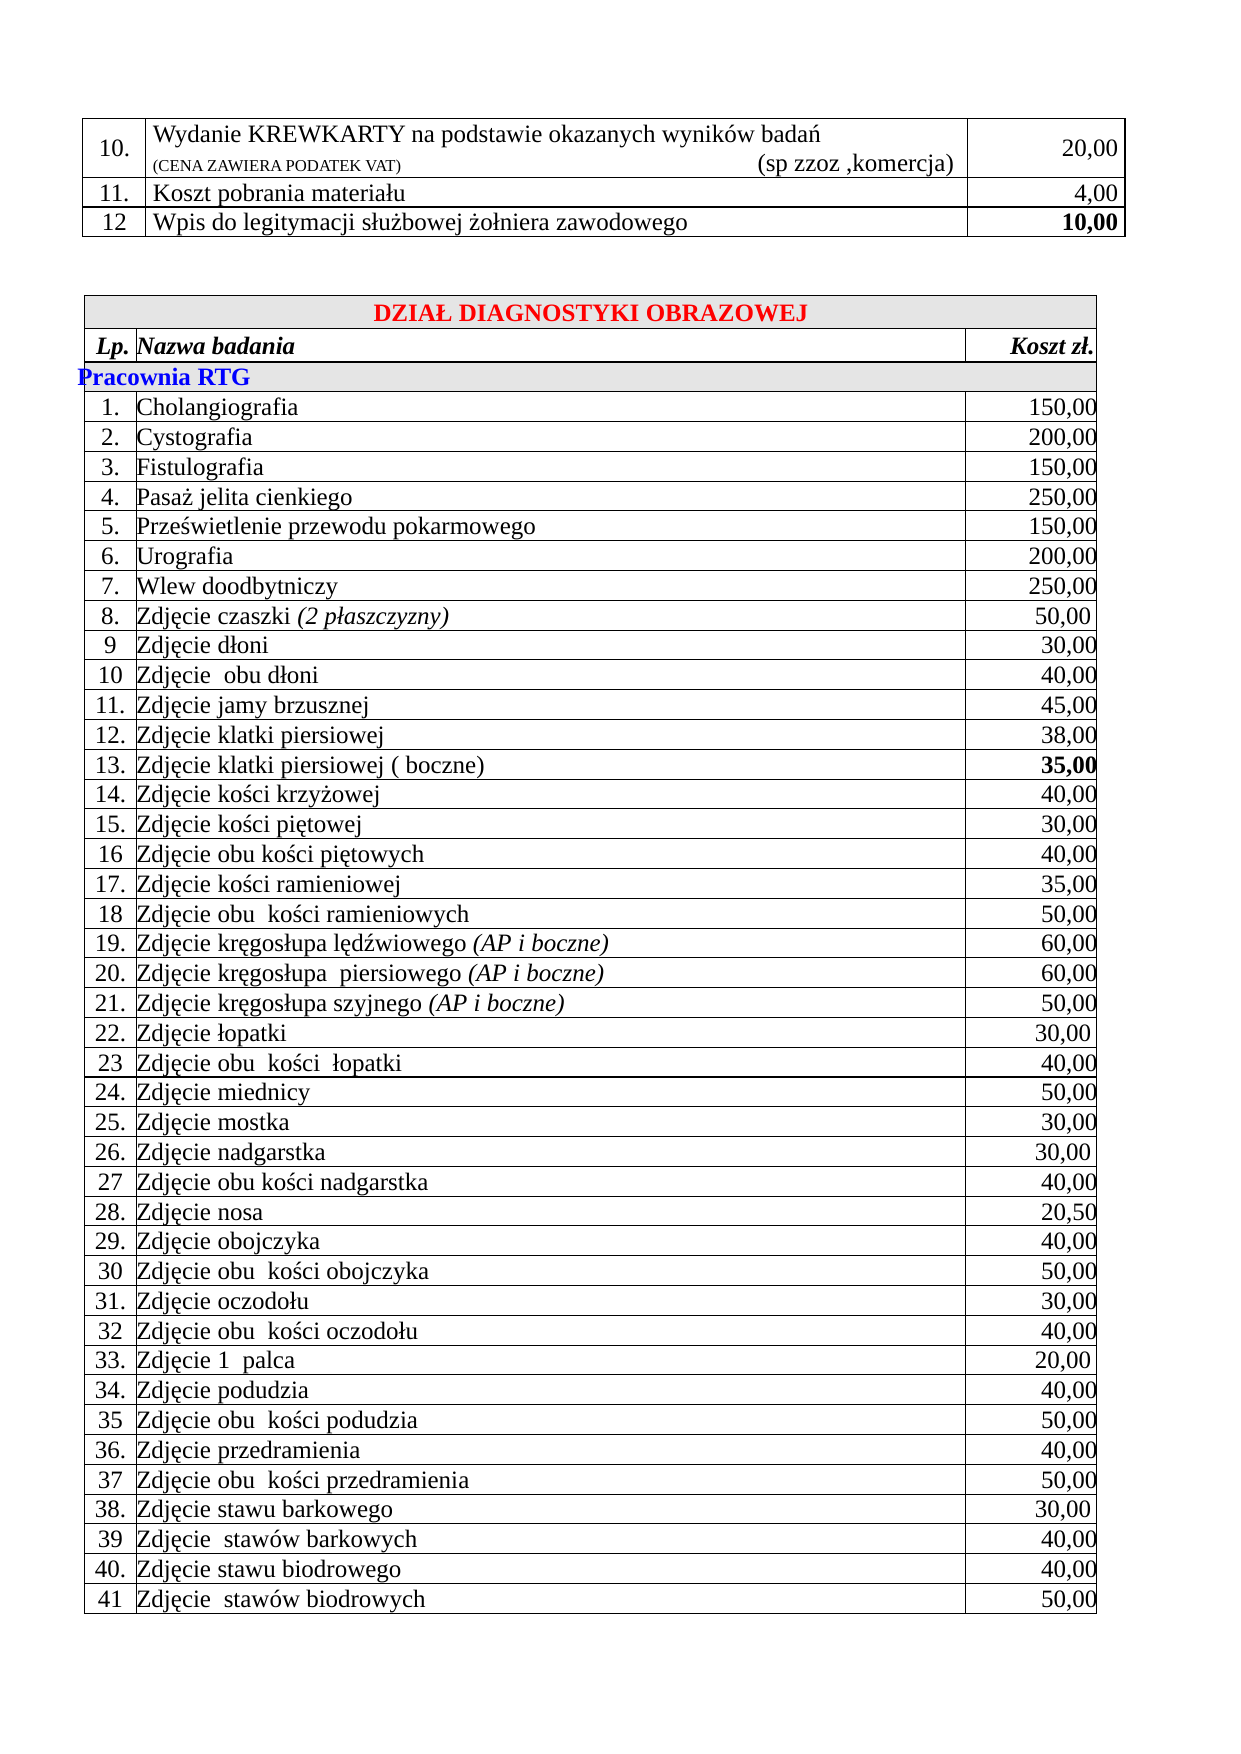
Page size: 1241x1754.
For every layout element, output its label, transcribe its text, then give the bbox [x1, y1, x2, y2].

table_cell [1097, 1285, 1106, 1315]
table_cell [1122, 898, 1129, 927]
table_cell [1097, 1494, 1106, 1523]
table_cell [1114, 1464, 1119, 1493]
table_cell [1097, 328, 1106, 361]
table_cell [1097, 779, 1106, 808]
table_cell 30,00 [966, 809, 1096, 838]
table_cell [1106, 1285, 1114, 1315]
table_cell [1114, 1255, 1119, 1285]
table_cell [1114, 1166, 1119, 1196]
table_cell [1122, 391, 1129, 421]
table_cell [1122, 1494, 1129, 1523]
table_cell [1114, 1225, 1119, 1255]
table_cell Koszt pobrania materiału [146, 178, 967, 206]
table_cell [1114, 421, 1119, 451]
table_cell 37 [85, 1465, 136, 1493]
table_cell 40,00 [966, 1226, 1096, 1255]
table_cell Zdjęcie kręgosłupa lędźwiowego (AP i boczne) [137, 929, 965, 957]
table_cell [1106, 451, 1114, 481]
table_cell [1122, 1434, 1129, 1464]
table_cell 27 [85, 1167, 136, 1196]
table_cell Zdjęcie kręgosłupa piersiowego (AP i boczne) [137, 958, 965, 987]
table_cell [1114, 659, 1119, 689]
table_cell 40,00 [966, 839, 1096, 868]
table_cell 40,00 [966, 660, 1096, 689]
table_cell 18 [85, 899, 136, 927]
table_cell 4,00 [968, 178, 1124, 206]
table_cell 25. [85, 1107, 136, 1136]
table_cell 12. [85, 720, 136, 749]
table_cell [1106, 659, 1114, 689]
table_cell [1106, 838, 1114, 868]
table_cell [1122, 510, 1129, 540]
table_cell [1097, 749, 1106, 778]
table_cell [1097, 1374, 1106, 1404]
table_cell [1106, 1404, 1114, 1434]
table_cell Koszt zł. [966, 329, 1096, 361]
table_cell 35,00 [966, 869, 1096, 898]
table_cell 50,00 [966, 1465, 1096, 1493]
table_cell 2. [85, 422, 136, 451]
table_cell [1097, 928, 1106, 957]
table_cell [1097, 1315, 1106, 1344]
table_cell [1097, 1017, 1106, 1047]
table_cell 14. [85, 780, 136, 808]
table_cell [1097, 1166, 1106, 1196]
table_cell [1122, 689, 1129, 719]
table_cell 12 [83, 208, 145, 236]
table_cell 40. [85, 1554, 136, 1583]
table_cell Cholangiografia [137, 392, 965, 421]
table_cell Lp. [85, 329, 136, 361]
table_cell 50,00 [966, 1584, 1096, 1613]
table_cell 8. [85, 601, 136, 629]
table_cell Zdjęcie kości piętowej [137, 809, 965, 838]
table_cell [1114, 928, 1119, 957]
table_cell [1114, 808, 1119, 838]
table_cell [1114, 749, 1119, 778]
table_cell [1106, 1196, 1114, 1225]
table_cell [1097, 659, 1106, 689]
table_cell Zdjęcie obu kości ramieniowych [137, 899, 965, 927]
table_cell 150,00 [966, 392, 1096, 421]
table_cell [1114, 1583, 1119, 1613]
table_cell [1106, 1494, 1114, 1523]
table_cell Wydanie KREWKARTY na podstawie okazanych wyników badań (CENA ZAWIERA PODATEK VAT) (sp zzoz ,komercja) [146, 119, 967, 177]
table_cell 7. [85, 571, 136, 600]
table_cell [1122, 928, 1129, 957]
table_cell 40,00 [966, 1524, 1096, 1553]
table_cell [1114, 1136, 1119, 1166]
table_cell [1097, 600, 1106, 629]
table_cell Zdjęcie obu kości obojczyka [137, 1256, 965, 1285]
table_cell Zdjęcie obu dłoni [137, 660, 965, 689]
table_cell [1114, 328, 1119, 361]
table_cell [1114, 1523, 1119, 1553]
table_cell 30,00 [966, 1107, 1096, 1136]
table_cell [1122, 1166, 1129, 1196]
table_cell [1114, 898, 1119, 927]
table_cell [1114, 510, 1119, 540]
table_cell Cystografia [137, 422, 965, 451]
table_cell Zdjęcie mostka [137, 1107, 965, 1136]
table_cell 21. [85, 988, 136, 1017]
table_cell [1114, 957, 1119, 987]
table_cell Zdjęcie dłoni [137, 631, 965, 659]
table_cell [1122, 1345, 1129, 1374]
table_cell Zdjęcie stawów barkowych [137, 1524, 965, 1553]
table_cell [1122, 1285, 1129, 1315]
table_cell [1122, 868, 1129, 898]
table_cell 33. [85, 1346, 136, 1374]
table_cell 3. [85, 452, 136, 481]
table_cell [1106, 361, 1114, 391]
table_cell 16 [85, 839, 136, 868]
table_cell Nazwa badania [137, 329, 965, 361]
table_cell Prześwietlenie przewodu pokarmowego [137, 511, 965, 540]
table_cell [1097, 1106, 1106, 1136]
table_cell [1106, 570, 1114, 600]
table_cell 20,50 [966, 1197, 1096, 1225]
table_cell 38,00 [966, 720, 1096, 749]
table_cell [1122, 1374, 1129, 1404]
table_cell [1114, 1315, 1119, 1344]
table_cell [1114, 600, 1119, 629]
table_cell Wlew doodbytniczy [137, 571, 965, 600]
table_cell [1106, 1255, 1114, 1285]
table_cell [1122, 808, 1129, 838]
table_cell [1122, 1464, 1129, 1493]
table_cell 30,00 [966, 1286, 1096, 1315]
table_cell [1122, 1255, 1129, 1285]
table_cell [1106, 510, 1114, 540]
table_cell [1097, 540, 1106, 570]
table_cell [1097, 481, 1106, 510]
table_cell [1097, 1076, 1106, 1106]
table_cell [1097, 719, 1106, 749]
table_cell [1114, 1106, 1119, 1136]
table_cell 17. [85, 869, 136, 898]
table_cell [1122, 1404, 1129, 1434]
table_cell 40,00 [966, 1435, 1096, 1464]
table_cell Zdjęcie kręgosłupa szyjnego (AP i boczne) [137, 988, 965, 1017]
table_cell [1106, 1345, 1114, 1374]
table_cell [1114, 391, 1119, 421]
table_cell 30,00 [966, 631, 1096, 659]
table_cell Zdjęcie klatki piersiowej [137, 720, 965, 749]
table_cell 60,00 [966, 929, 1096, 957]
table_cell Zdjęcie obojczyka [137, 1226, 965, 1255]
table_cell [1097, 808, 1106, 838]
table_cell Zdjęcie czaszki (2 płaszczyzny) [137, 601, 965, 629]
table_cell [1097, 1225, 1106, 1255]
table_cell [1122, 1583, 1129, 1613]
table_cell 20,00 [966, 1346, 1096, 1374]
table_cell Zdjęcie obu kości nadgarstka [137, 1167, 965, 1196]
table_cell [1106, 540, 1114, 570]
table_cell [1122, 838, 1129, 868]
table_cell [1097, 630, 1106, 659]
table_cell [1097, 391, 1106, 421]
table_cell 50,00 [966, 1405, 1096, 1434]
table_cell 60,00 [966, 958, 1096, 987]
table_cell [1097, 1255, 1106, 1285]
table_cell 19. [85, 929, 136, 957]
table_cell 5. [85, 511, 136, 540]
table_cell [1114, 1196, 1119, 1225]
table_cell [1106, 749, 1114, 778]
table_cell 23 [85, 1048, 136, 1076]
table_cell [1122, 957, 1129, 987]
table_cell Zdjęcie kości ramieniowej [137, 869, 965, 898]
table_cell [1106, 898, 1114, 927]
table_cell 20. [85, 958, 136, 987]
table_header [1097, 295, 1106, 328]
table_cell Zdjęcie obu kości łopatki [137, 1048, 965, 1076]
table_cell [1106, 1583, 1114, 1613]
table_cell [1122, 630, 1129, 659]
table_cell [1114, 1404, 1119, 1434]
table_cell Pracownia RTG [85, 363, 1096, 391]
table_cell [1114, 838, 1119, 868]
table_cell 250,00 [966, 482, 1096, 510]
table_cell [1097, 421, 1106, 451]
table_cell [1106, 928, 1114, 957]
table_cell [1106, 1136, 1114, 1166]
table_cell [1097, 361, 1106, 391]
table_cell [1097, 957, 1106, 987]
table_cell 38. [85, 1495, 136, 1523]
table_cell Zdjęcie przedramienia [137, 1435, 965, 1464]
table_cell [1106, 1106, 1114, 1136]
table_cell Zdjęcie 1 palca [137, 1346, 965, 1374]
table_cell Zdjęcie klatki piersiowej ( boczne) [137, 750, 965, 778]
table_cell Zdjęcie obu kości oczodołu [137, 1316, 965, 1344]
table_cell [1122, 1315, 1129, 1344]
table_cell 50,00 [966, 601, 1096, 629]
table_cell 13. [85, 750, 136, 778]
table_cell [1122, 987, 1129, 1017]
table_cell Zdjęcie oczodołu [137, 1286, 965, 1315]
table_cell Zdjęcie nosa [137, 1197, 965, 1225]
table_cell Zdjęcie obu kości przedramienia [137, 1465, 965, 1493]
table_cell [1106, 719, 1114, 749]
table_cell 30,00 [966, 1018, 1096, 1047]
table_cell [1106, 1553, 1114, 1583]
table_cell [1097, 1136, 1106, 1166]
table_cell [1114, 1494, 1119, 1523]
table_cell [1122, 1076, 1129, 1106]
table_cell 150,00 [966, 511, 1096, 540]
table_cell [1106, 1434, 1114, 1464]
table_cell [1122, 1553, 1129, 1583]
table_cell 10,00 [968, 208, 1124, 236]
table_cell [1114, 719, 1119, 749]
table_cell [1122, 421, 1129, 451]
table_cell [1122, 719, 1129, 749]
table_header [1106, 295, 1114, 328]
table_cell [1122, 600, 1129, 629]
table_cell Zdjęcie obu kości podudzia [137, 1405, 965, 1434]
table_cell [1114, 779, 1119, 808]
table_cell 15. [85, 809, 136, 838]
table_cell [1114, 1047, 1119, 1076]
table_cell 150,00 [966, 452, 1096, 481]
table_cell 40,00 [966, 1554, 1096, 1583]
table_cell [1122, 749, 1129, 778]
table_cell [1114, 361, 1119, 391]
table_cell 10 [85, 660, 136, 689]
table_header DZIAŁ DIAGNOSTYKI OBRAZOWEJ [85, 296, 1096, 328]
table_cell [1122, 1225, 1129, 1255]
table_cell [1106, 481, 1114, 510]
table_cell [1106, 1017, 1114, 1047]
table_cell Zdjęcie obu kości piętowych [137, 839, 965, 868]
table_cell [1114, 1285, 1119, 1315]
table_cell 45,00 [966, 690, 1096, 719]
table_cell 30 [85, 1256, 136, 1285]
table_cell 35 [85, 1405, 136, 1434]
table_cell [1114, 630, 1119, 659]
table_cell 31. [85, 1286, 136, 1315]
table_cell [1122, 1136, 1129, 1166]
table_cell [1114, 570, 1119, 600]
table_cell [1106, 1225, 1114, 1255]
table_cell [1097, 1464, 1106, 1493]
table_cell 30,00 [966, 1495, 1096, 1523]
table_cell [1097, 868, 1106, 898]
table_cell 11. [83, 178, 145, 206]
table_cell [1106, 421, 1114, 451]
table_cell 20,00 [968, 119, 1124, 177]
table_cell [1122, 451, 1129, 481]
table_cell [1106, 957, 1114, 987]
table_cell [1122, 328, 1129, 361]
table_cell [1097, 1047, 1106, 1076]
table_cell 32 [85, 1316, 136, 1344]
table_cell [1106, 689, 1114, 719]
table_cell 40,00 [966, 1316, 1096, 1344]
table_cell [1106, 600, 1114, 629]
table_cell [1122, 1523, 1129, 1553]
table_cell 39 [85, 1524, 136, 1553]
table_cell [1114, 1345, 1119, 1374]
table_cell [1122, 1106, 1129, 1136]
table_header [1114, 295, 1119, 328]
table_cell [1106, 1374, 1114, 1404]
table_cell [1106, 1315, 1114, 1344]
table_cell 200,00 [966, 422, 1096, 451]
table_cell 35,00 [966, 750, 1096, 778]
table_cell 200,00 [966, 541, 1096, 570]
table_cell [1114, 451, 1119, 481]
table_cell [1114, 1374, 1119, 1404]
table_cell 40,00 [966, 1375, 1096, 1404]
table_cell [1114, 987, 1119, 1017]
table_cell [1106, 391, 1114, 421]
table_cell 30,00 [966, 1137, 1096, 1166]
table_cell [1122, 659, 1129, 689]
table_cell [1106, 1464, 1114, 1493]
table_cell [1097, 1345, 1106, 1374]
table_cell 10. [83, 119, 145, 177]
table_cell [1122, 570, 1129, 600]
table_cell [1106, 779, 1114, 808]
table_cell [1097, 1404, 1106, 1434]
table_cell Fistulografia [137, 452, 965, 481]
table_cell [1097, 570, 1106, 600]
table_cell 40,00 [966, 780, 1096, 808]
table_cell 9 [85, 631, 136, 659]
table_cell 22. [85, 1018, 136, 1047]
table_cell [1106, 1166, 1114, 1196]
table_cell 26. [85, 1137, 136, 1166]
table_cell 50,00 [966, 1256, 1096, 1285]
table_cell 4. [85, 482, 136, 510]
table_header [1122, 295, 1129, 328]
table_cell Zdjęcie jamy brzusznej [137, 690, 965, 719]
table_cell 24. [85, 1078, 136, 1106]
table_cell [1106, 328, 1114, 361]
table_cell 36. [85, 1435, 136, 1464]
table_cell [1097, 689, 1106, 719]
table_cell [1097, 987, 1106, 1017]
table_cell 50,00 [966, 1078, 1096, 1106]
table_cell [1106, 1047, 1114, 1076]
table_cell [1097, 1583, 1106, 1613]
table_cell 6. [85, 541, 136, 570]
table_cell [1114, 481, 1119, 510]
table_cell Zdjęcie kości krzyżowej [137, 780, 965, 808]
table_cell Wpis do legitymacji służbowej żołniera zawodowego [146, 208, 967, 236]
table_cell 34. [85, 1375, 136, 1404]
table_cell [1097, 1196, 1106, 1225]
table_cell [1097, 510, 1106, 540]
table_cell 50,00 [966, 988, 1096, 1017]
table_cell Zdjęcie miednicy [137, 1078, 965, 1106]
table_cell [1097, 1523, 1106, 1553]
table_cell 50,00 [966, 899, 1096, 927]
table_cell Zdjęcie łopatki [137, 1018, 965, 1047]
table_cell [1114, 1434, 1119, 1464]
table_cell Zdjęcie podudzia [137, 1375, 965, 1404]
table_cell [1122, 1017, 1129, 1047]
table_cell [1097, 451, 1106, 481]
table_cell Zdjęcie stawów biodrowych [137, 1584, 965, 1613]
table_cell [1106, 630, 1114, 659]
table_cell [1114, 540, 1119, 570]
table_cell [1122, 481, 1129, 510]
table_cell [1114, 868, 1119, 898]
table_cell [1106, 987, 1114, 1017]
table_cell [1106, 808, 1114, 838]
table_cell [1097, 838, 1106, 868]
table_cell 250,00 [966, 571, 1096, 600]
table_cell [1097, 1553, 1106, 1583]
table_cell [1122, 540, 1129, 570]
table_cell [1106, 1076, 1114, 1106]
table_cell 29. [85, 1226, 136, 1255]
table_cell Zdjęcie stawu barkowego [137, 1495, 965, 1523]
table_cell 11. [85, 690, 136, 719]
table_cell Zdjęcie stawu biodrowego [137, 1554, 965, 1583]
table_cell [1106, 868, 1114, 898]
table_cell Urografia [137, 541, 965, 570]
table_cell [1122, 779, 1129, 808]
table_cell Pasaż jelita cienkiego [137, 482, 965, 510]
table_cell [1114, 1076, 1119, 1106]
table_cell 40,00 [966, 1048, 1096, 1076]
table_cell 40,00 [966, 1167, 1096, 1196]
table_cell 28. [85, 1197, 136, 1225]
table_cell [1122, 1196, 1129, 1225]
table_cell [1114, 689, 1119, 719]
table_cell Zdjęcie nadgarstka [137, 1137, 965, 1166]
table_cell 41 [85, 1584, 136, 1613]
table_cell [1122, 361, 1129, 391]
table_cell [1097, 898, 1106, 927]
table_cell [1114, 1017, 1119, 1047]
table_cell [1114, 1553, 1119, 1583]
table_cell [1122, 1047, 1129, 1076]
table_cell [1106, 1523, 1114, 1553]
table_cell [1097, 1434, 1106, 1464]
table_cell 1. [85, 392, 136, 421]
